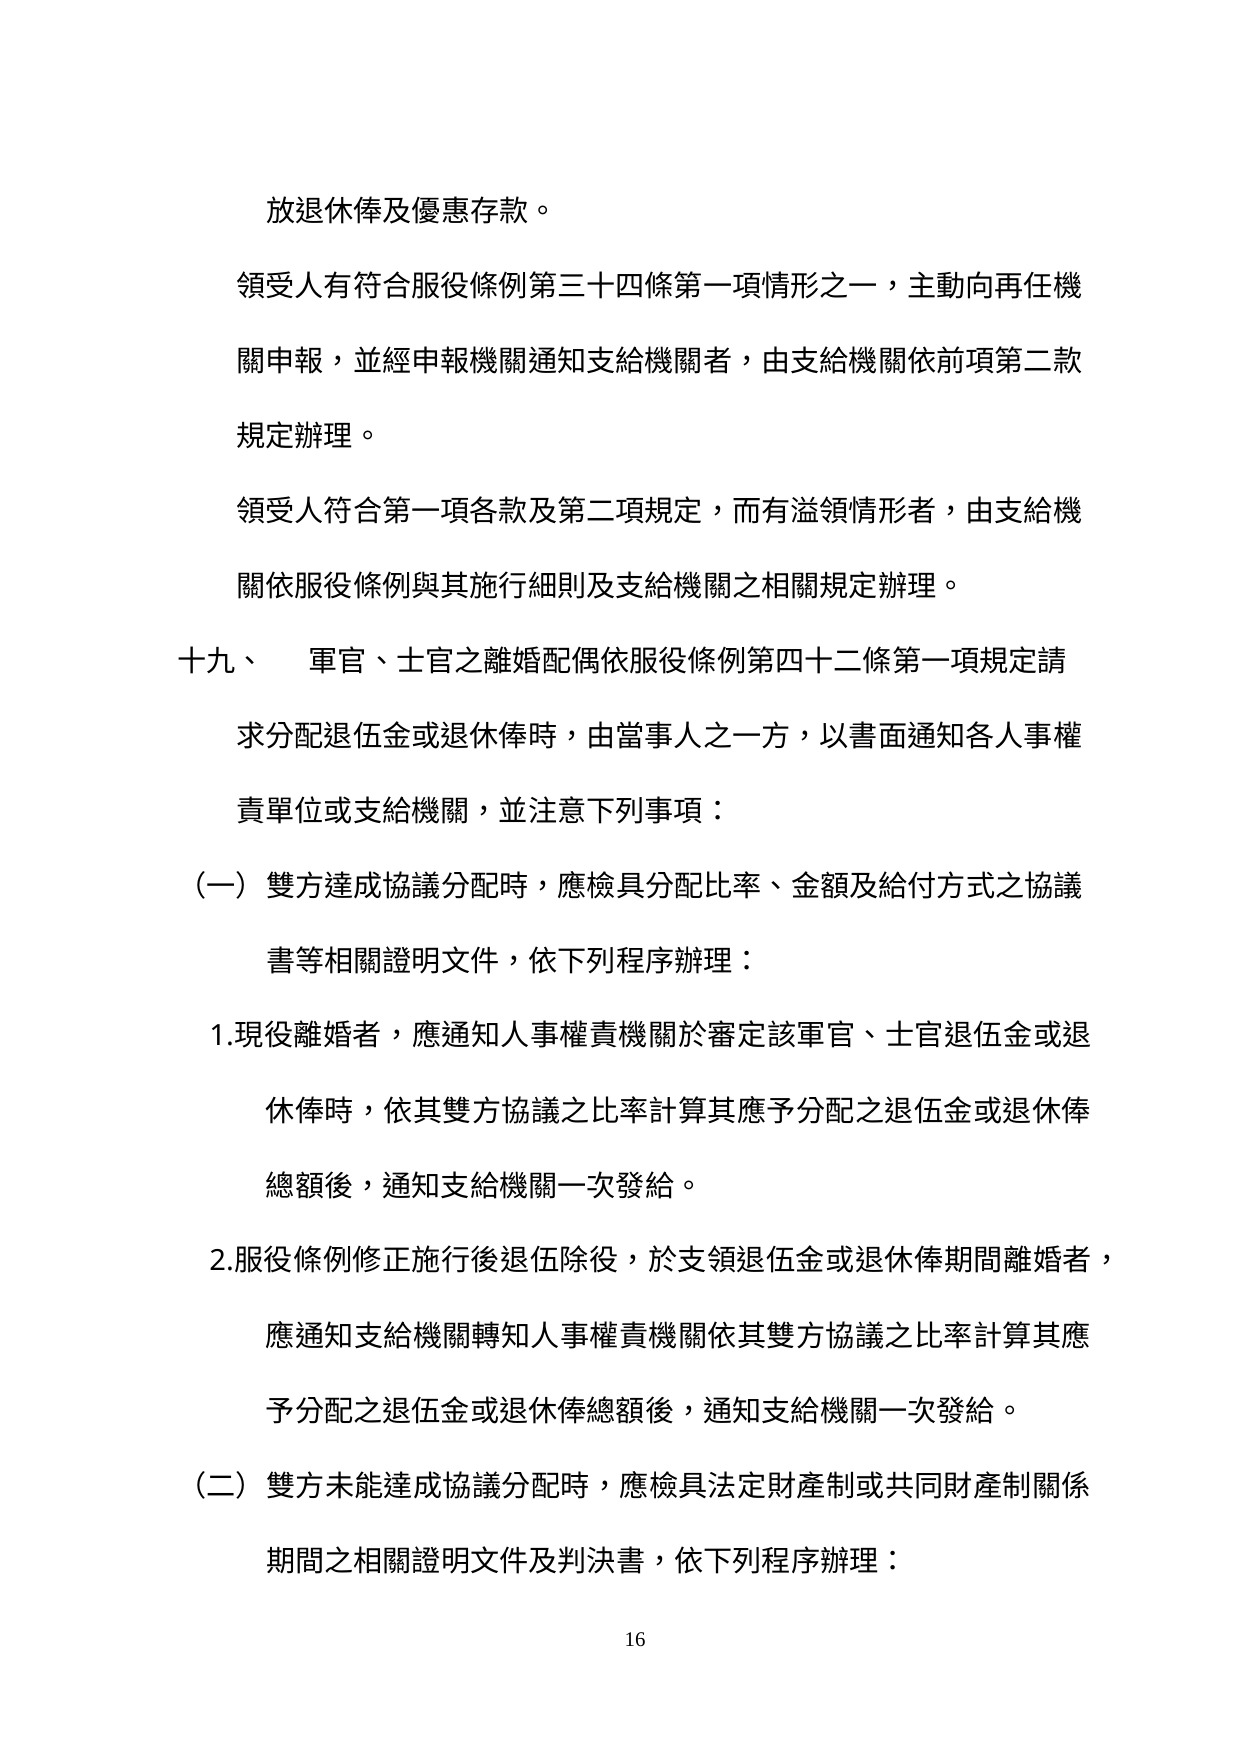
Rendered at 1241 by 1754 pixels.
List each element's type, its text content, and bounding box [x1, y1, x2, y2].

text 領受人有符合服役條例第三十四條第一項情形之一，主動向再任機關申報，並經申報機關通知支給機關者，由支給機關依前項第二款規定辦理。 [236, 239, 1092, 464]
text 1.現役離婚者，應通知人事權責機關於審定該軍官、士官退伍金或退休俸時，依其雙方協議之比率計算其應予分配之退伍金或退休俸總額後，通知支給機關一次發給。 [177, 989, 1092, 1214]
list 軍官、士官之離婚配偶依服役條例第四十二條第一項規定請求分配退伍金或退休俸時，由當事人之一方，以書面通知各人事權責單位或支給機關，並注意下列事項： [177, 614, 1092, 839]
list 雙方未能達成協議分配時，應檢具法定財產制或共同財產制關係期間之相關證明文件及判決書，依下列程序辦理： [177, 1439, 1092, 1589]
list 放退休俸及優惠存款。 [177, 164, 1092, 239]
list 雙方達成協議分配時，應檢具分配比率、金額及給付方式之協議書等相關證明文件，依下列程序辦理： [177, 839, 1092, 989]
text 2.服役條例修正施行後退伍除役，於支領退伍金或退休俸期間離婚者，應通知支給機關轉知人事權責機關依其雙方協議之比率計算其應予分配之退伍金或退休俸總額後，通知支給機關一次發給。 [177, 1214, 1092, 1439]
text 領受人符合第一項各款及第二項規定，而有溢領情形者，由支給機關依服役條例與其施行細則及支給機關之相關規定辦理。 [236, 464, 1092, 614]
